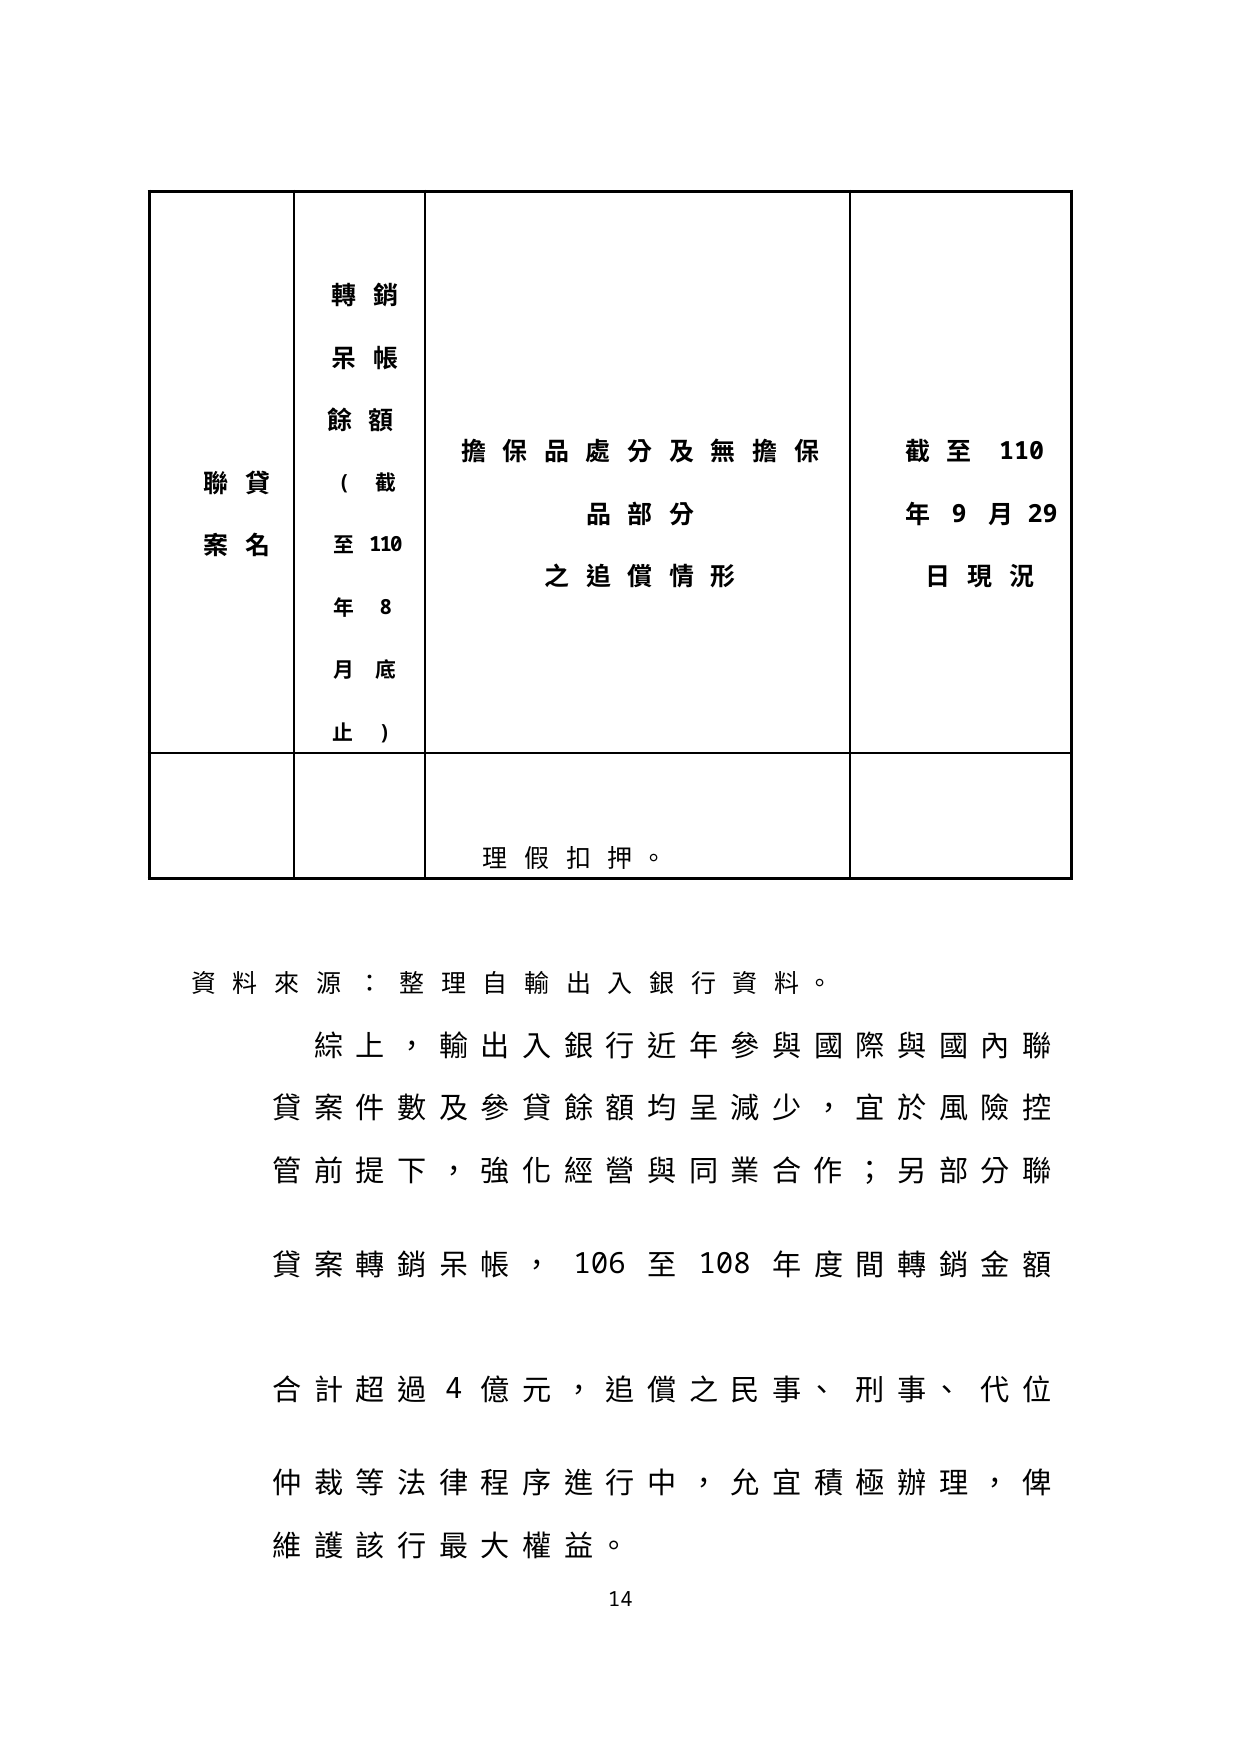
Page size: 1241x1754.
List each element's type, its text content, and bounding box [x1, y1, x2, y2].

table_cell [151, 754, 293, 877]
table_cell [295, 754, 424, 877]
text 資料來源：整理自輸出入銀行資料。 [140, 939, 1058, 1002]
table_cell [851, 754, 1070, 877]
table_header 轉銷呆帳餘額(截至110年8月底止) [295, 193, 424, 752]
table_header 截至110年9月29日現況 [851, 193, 1070, 752]
table_cell 理假扣押。 [426, 754, 849, 877]
text 綜上，輸出入銀行近年參與國際與國內聯貸案件數及參貸餘額均呈減少，宜於風險控管前提下，強化經營與同業合作；另部分聯貸案轉銷呆帳，106至108年度間轉銷金額合計超過4億元，追償之民事、刑事、代位仲裁等法律程序進行中，允宜積極辦理，俾維護該行最大權益。 [242, 1002, 1058, 1564]
table_header 聯貸案名 [151, 193, 293, 752]
table_header 擔保品處分及無擔保品部分 之追償情形 [426, 193, 849, 752]
